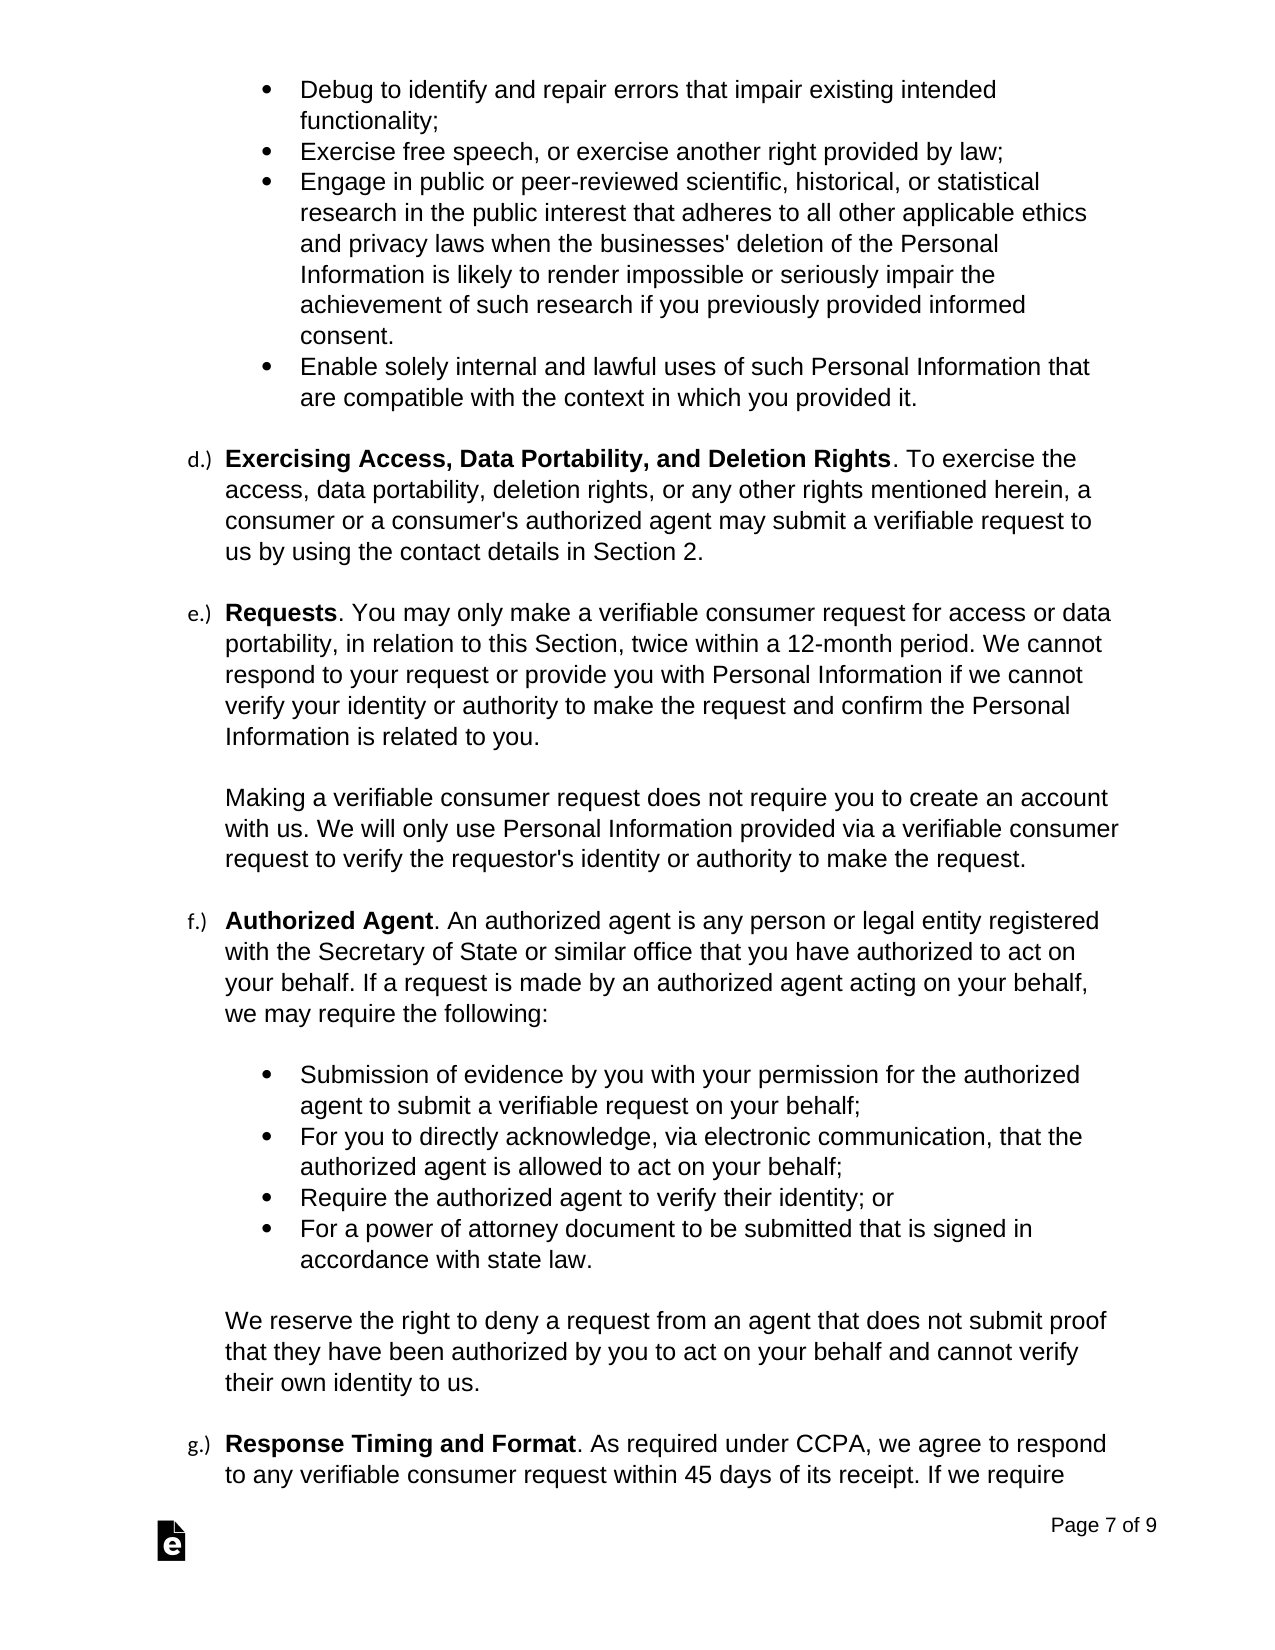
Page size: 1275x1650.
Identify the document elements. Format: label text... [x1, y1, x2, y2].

list Authorized Agent. An authorized agent is any person or legal entity registered with the Secretary of State or similar office that you have authorized to act on your behalf. If a request is made by an authorized agent acting on your behalf, we may require the following: [187, 906, 1125, 1027]
list For you to directly acknowledge, via electronic communication, that the authorized agent is allowed to act on your behalf; [262, 1122, 1125, 1181]
list Enable solely internal and lawful uses of such Personal Information that are compatible with the context in which you provided it. [262, 352, 1125, 411]
list Submission of evidence by you with your permission for the authorized agent to submit a verifiable request on your behalf; [262, 1060, 1125, 1119]
list For a power of attorney document to be submitted that is signed in accordance with state law. [262, 1214, 1125, 1273]
list Response Timing and Format. As required under CCPA, we agree to respond to any verifiable consumer request within 45 days of its receipt. If we require [187, 1429, 1125, 1489]
list We reserve the right to deny a request from an agent that does not submit proof that they have been authorized by you to act on your behalf and cannot verify their own identity to us. [225, 1306, 1125, 1396]
list Requests. You may only make a verifiable consumer request for access or data portability, in relation to this Section, twice within a 12-month period. We cannot respond to your request or provide you with Personal Information if we cannot verify your identity or authority to make the request and confirm the Personal Information is related to you. [187, 598, 1125, 750]
list Making a verifiable consumer request does not require you to create an account with us. We will only use Personal Information provided via a verifiable consumer request to verify the requestor's identity or authority to make the request. [225, 783, 1125, 873]
list Engage in public or peer-reviewed scientific, historical, or statistical research in the public interest that adheres to all other applicable ethics and privacy laws when the businesses' deletion of the Personal Information is likely to render impossible or seriously impair the achievement of such research if you previously provided informed consent. [262, 167, 1125, 350]
list Require the authorized agent to verify their identity; or [262, 1183, 1125, 1212]
list Exercise free speech, or exercise another right provided by law; [262, 137, 1125, 165]
list Debug to identify and repair errors that impair existing intended functionality; [262, 75, 1125, 134]
list Exercising Access, Data Portability, and Deletion Rights. To exercise the access, data portability, deletion rights, or any other rights mentioned herein, a consumer or a consumer's authorized agent may submit a verifiable request to us by using the contact details in Section 2. [187, 444, 1125, 566]
